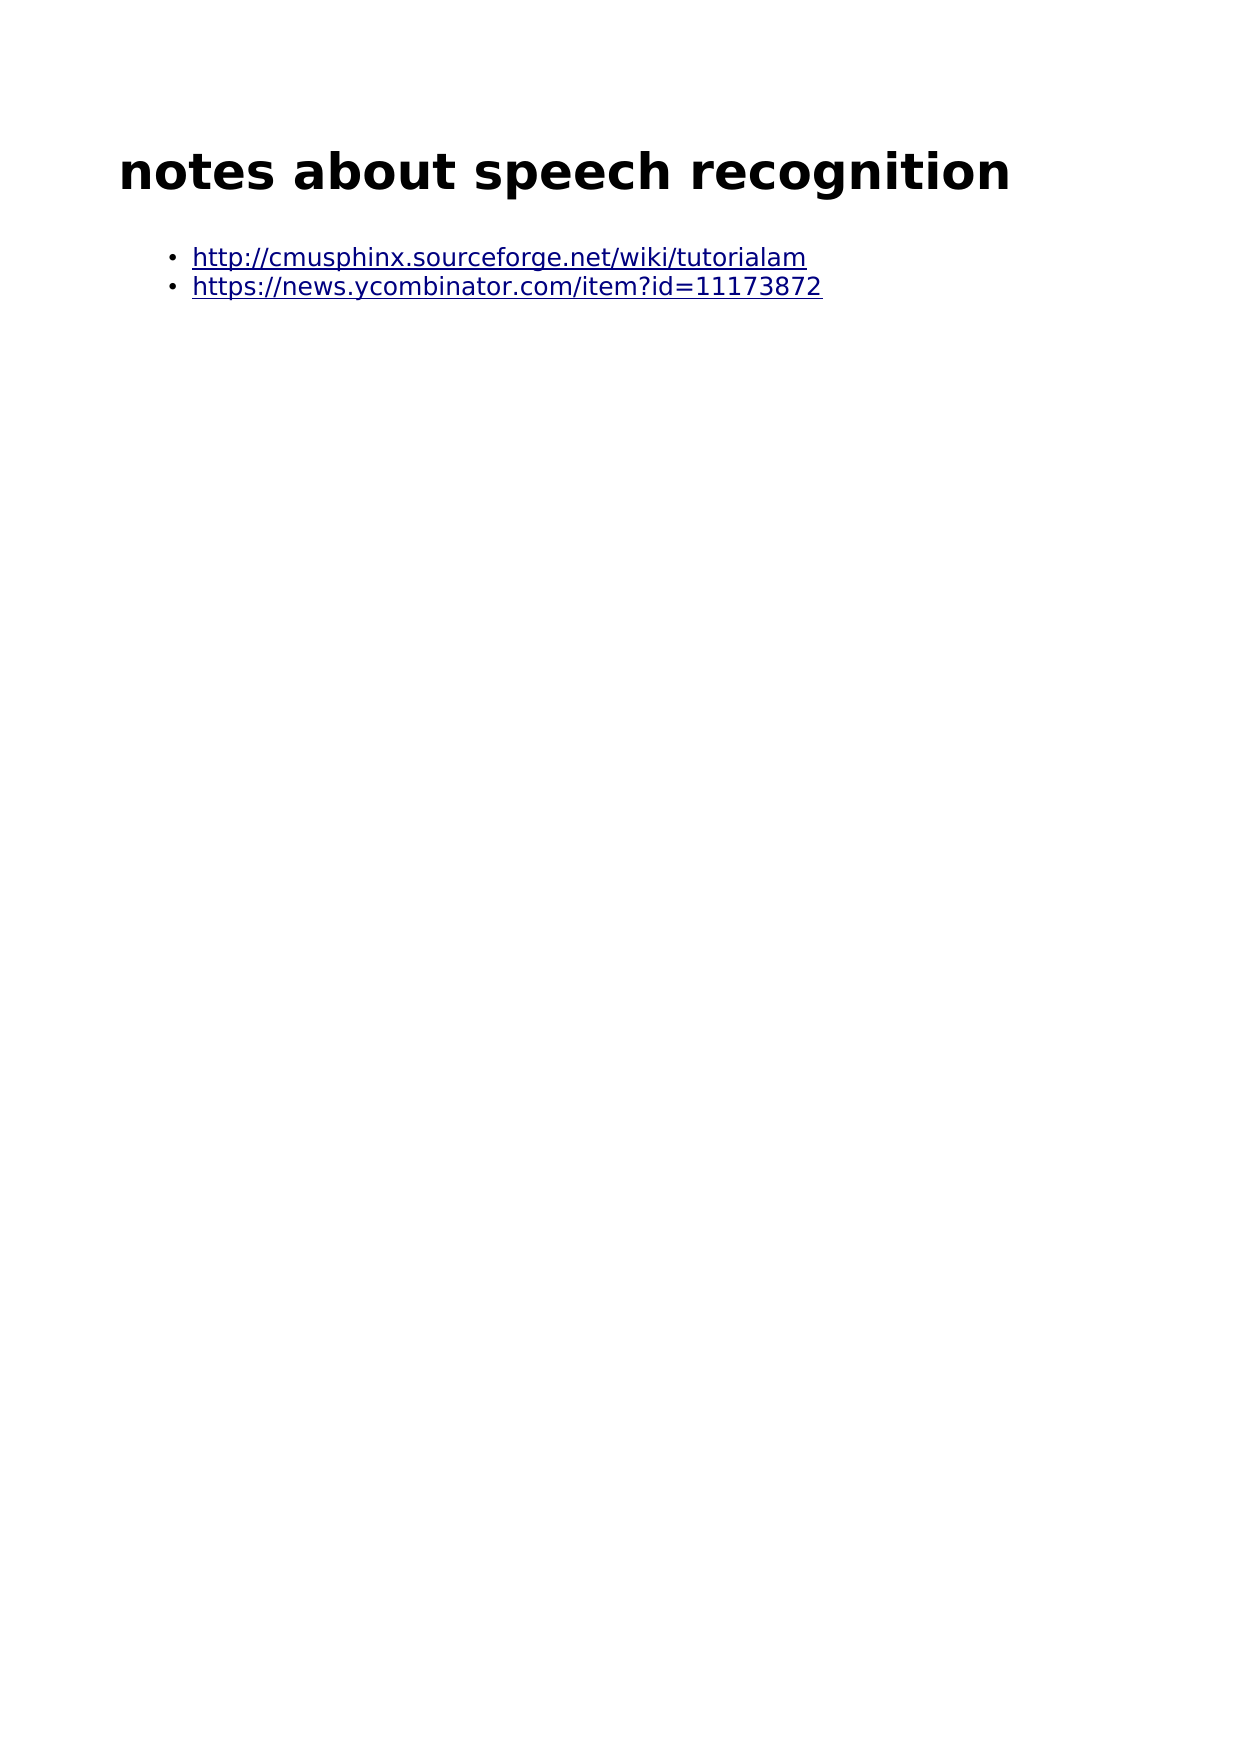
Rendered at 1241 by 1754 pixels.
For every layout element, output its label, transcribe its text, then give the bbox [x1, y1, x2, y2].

list https://news.ycombinator.com/item?id=11173872 [177, 272, 1122, 302]
list http://cmusphinx.sourceforge.net/wiki/tutorialam [177, 243, 1122, 272]
subtitle notes about speech recognition [118, 143, 1122, 201]
